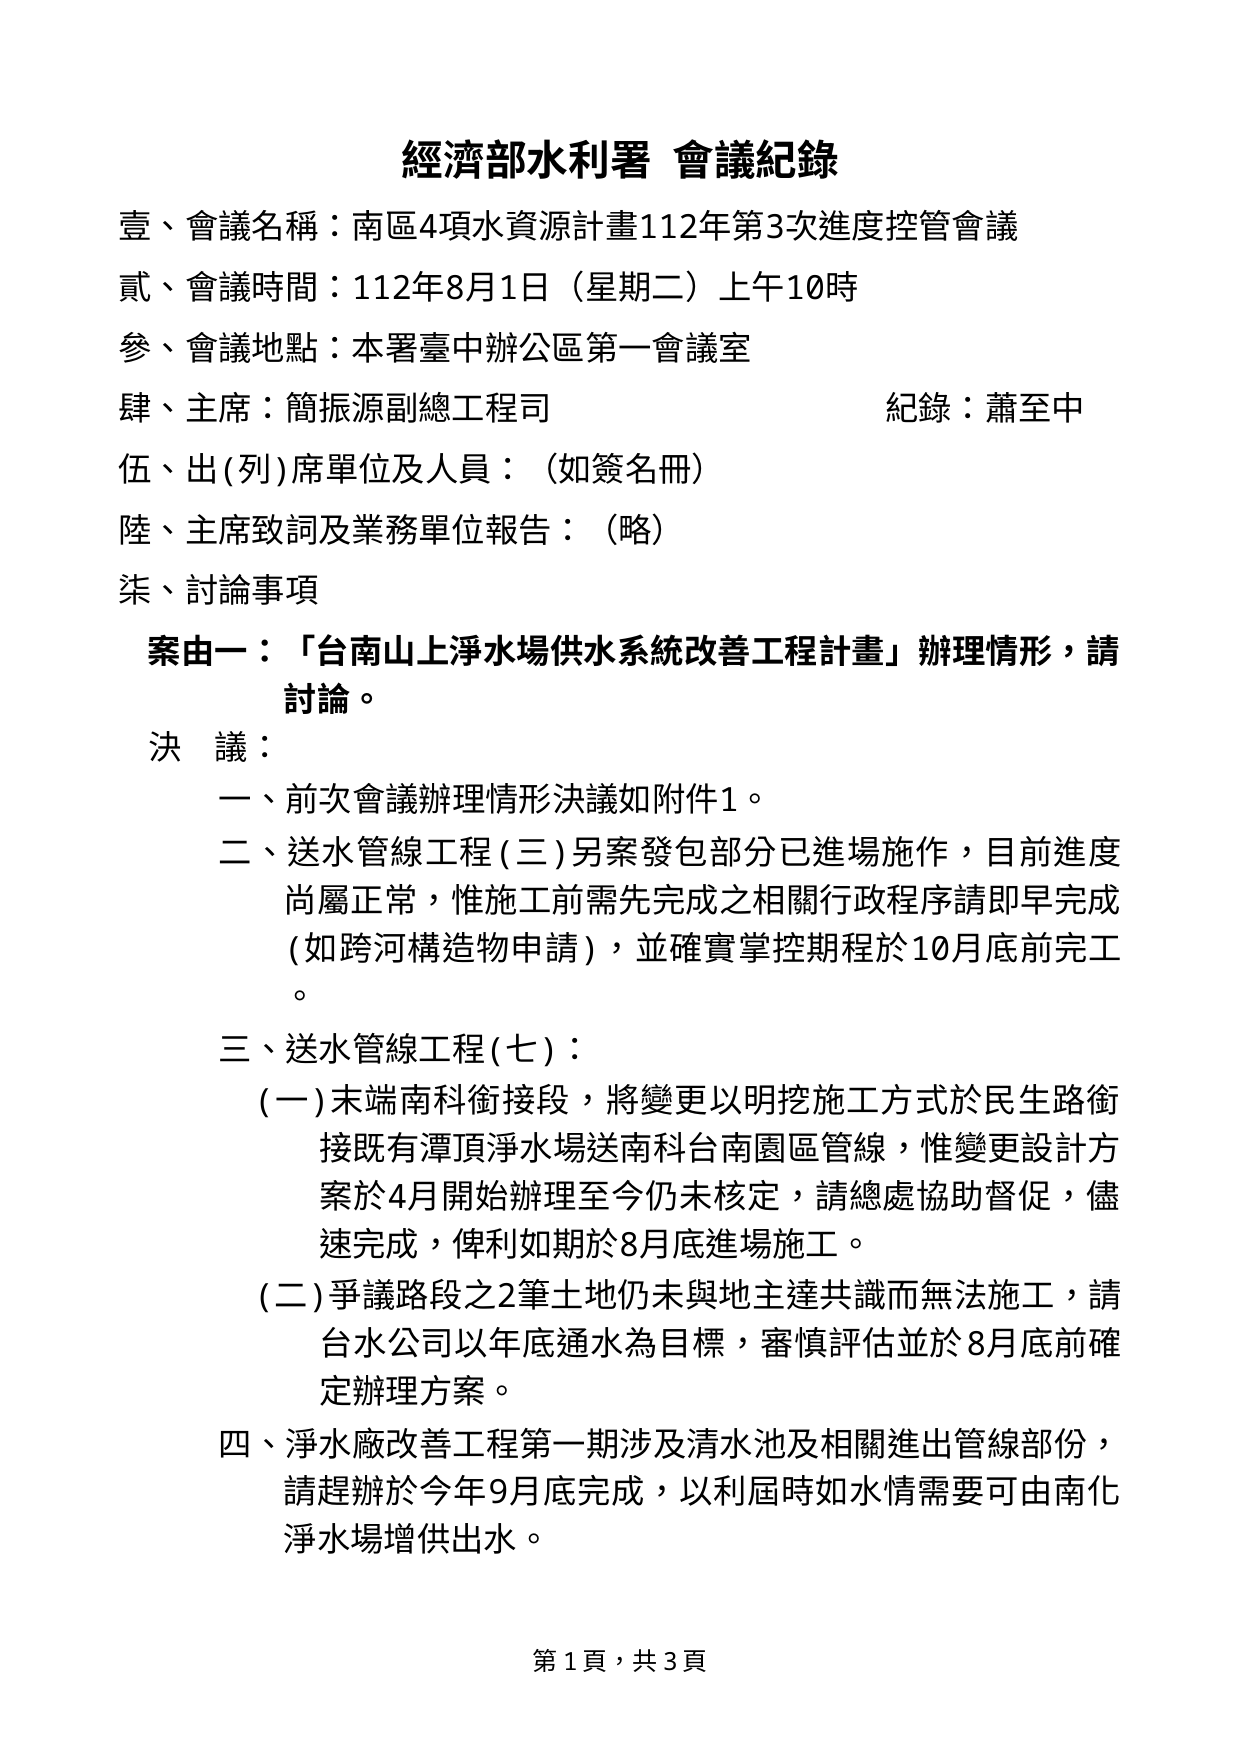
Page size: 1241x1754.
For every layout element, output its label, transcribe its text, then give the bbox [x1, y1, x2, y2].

text 三、送水管線工程(七)： [218, 1023, 1122, 1071]
text (一)末端南科銜接段，將變更以明挖施工方式於民生路銜接既有潭頂淨水場送南科台南園區管線，惟變更設計方案於4月開始辦理至今仍未核定，請總處協助督促，儘速完成，俾利如期於8月底進場施工。 [254, 1074, 1122, 1266]
text (二)爭議路段之2筆土地仍未與地主達共識而無法施工，請台水公司以年底通水為目標，審慎評估並於8月底前確定辦理方案。 [254, 1269, 1122, 1413]
text 案由一：「台南山上淨水場供水系統改善工程計畫」辦理情形，請討論。 [148, 625, 1122, 721]
text 陸、主席致詞及業務單位報告：（略） [118, 504, 1122, 552]
text 四、淨水廠改善工程第一期涉及清水池及相關進出管線部份，請趕辦於今年9月底完成，以利屆時如水情需要可由南化淨水場增供出水。 [218, 1418, 1122, 1561]
text 二、送水管線工程(三)另案發包部分已進場施作，目前進度尚屬正常，惟施工前需先完成之相關行政程序請即早完成(如跨河構造物申請)，並確實掌控期程於10月底前完工。 [218, 826, 1122, 1018]
text 參、會議地點：本署臺中辦公區第一會議室 [118, 322, 1122, 370]
text 柒、討論事項 [118, 564, 1122, 612]
text 決 議： [148, 721, 1122, 769]
text 肆、主席：簡振源副總工程司 紀錄：蕭至中 [118, 382, 1122, 430]
text 一、前次會議辦理情形決議如附件1。 [218, 773, 1122, 821]
text 貳、會議時間：112年8月1日（星期二）上午10時 [118, 261, 1122, 309]
text 壹、會議名稱：南區4項水資源計畫112年第3次進度控管會議 [118, 201, 1122, 248]
text 伍、出(列)席單位及人員：（如簽名冊） [118, 443, 1122, 491]
text 經濟部水利署 會議紀錄 [118, 127, 1122, 188]
